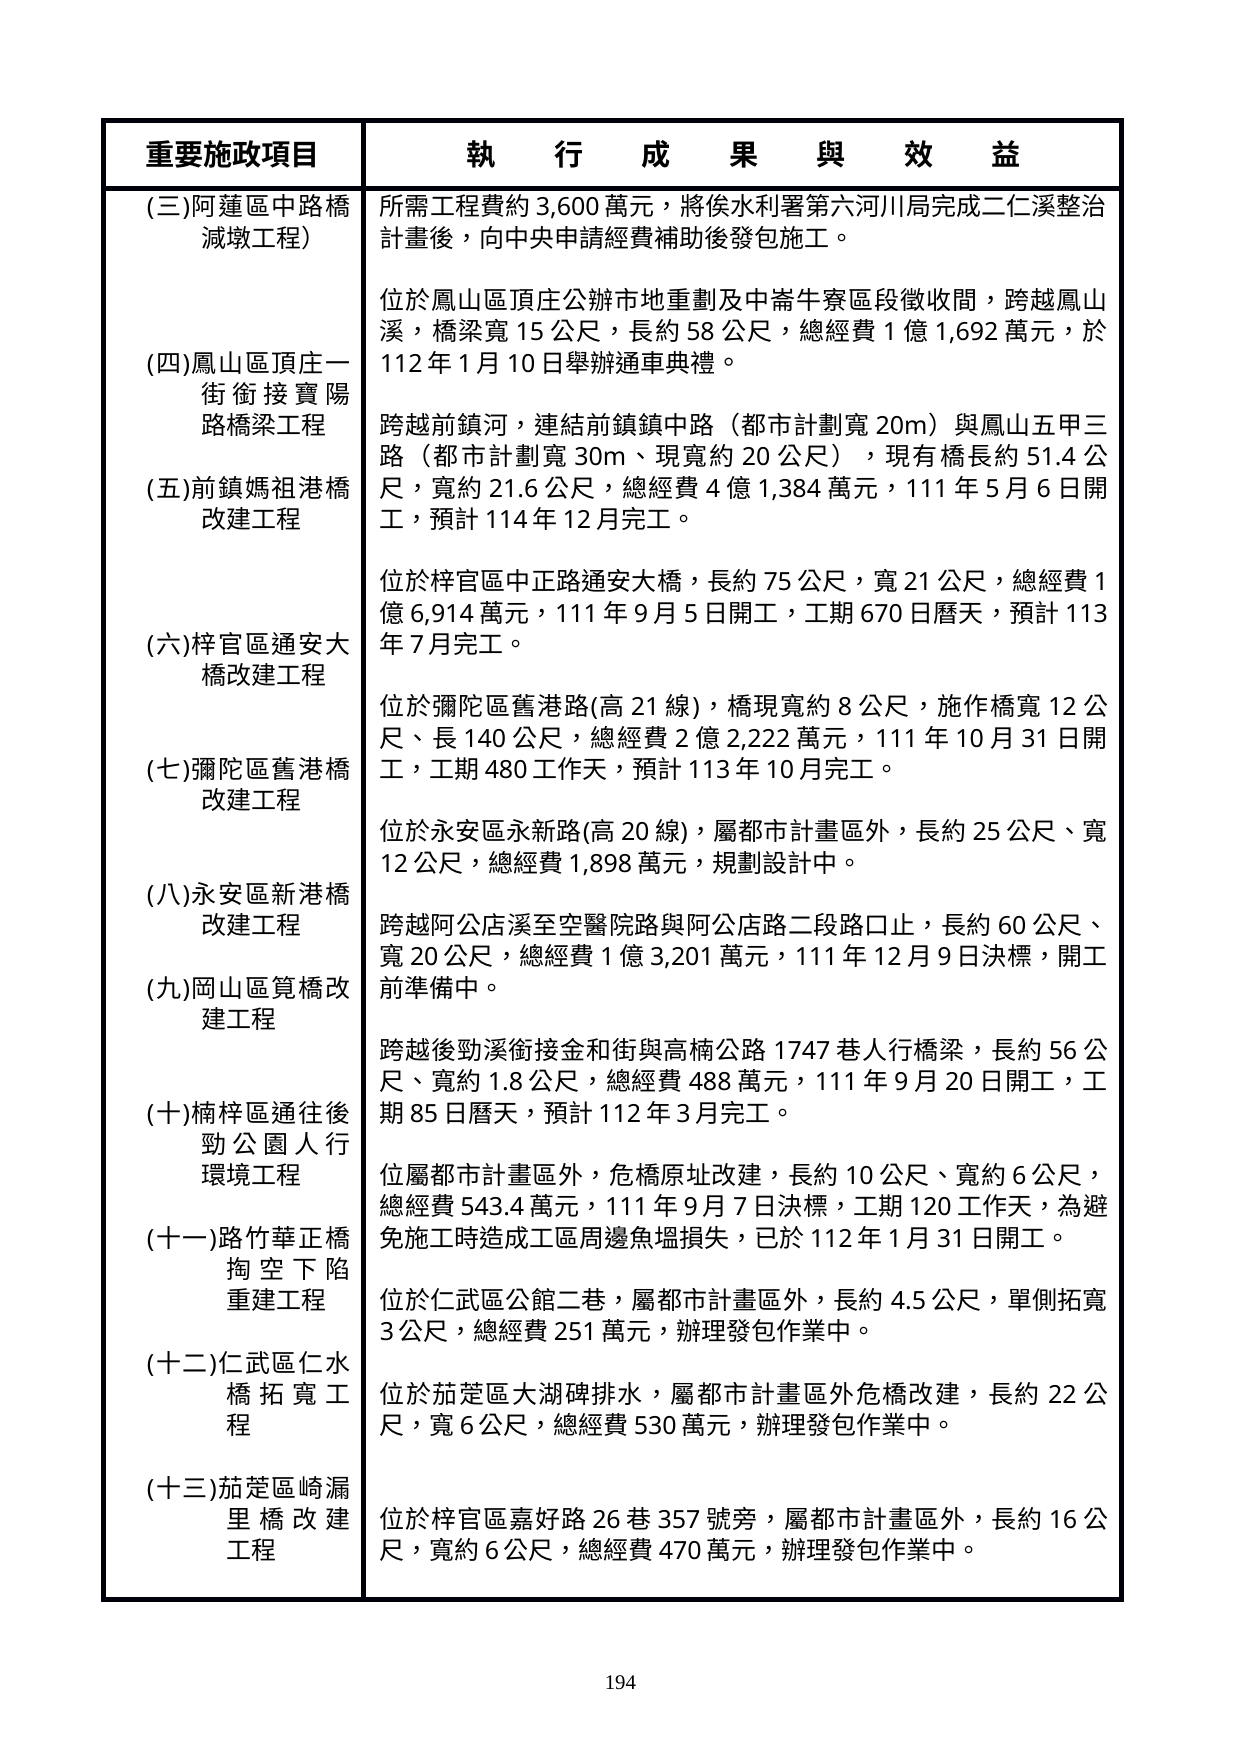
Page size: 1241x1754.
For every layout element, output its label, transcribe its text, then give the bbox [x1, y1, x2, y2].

table_cell 督導及監辦公共工程，提高工程品質，依採購法第12條及13 條規定，落實工程採購監辦作業，並依採購法第70條制定工程三級品保制度，由工程督導小組定期抽查督導工程計32件，以提升工程品質；另辦理本府工程查核14件。 建立防、救災機制，編印「高雄市政府工務局緊急應變手冊」，內容包括緊急應變SOP及緊急聯繫通訊錄與救災能量，作為災害發生期間行動準則，並定期更新、修正。 執行本府一級機關辦理工程、勞務、財物採購報上級機關（本府）核准之幕僚業務，由工務局為窗口，依採購法規定，辦理本府一級機關欲報上級機關核准事項（除監辦外），並以教育訓練及採購案件實地稽核方式，提升各機關、學校採購效率，防止採購弊端。 執行高雄市政府採購稽核小組日常行政及稽核監督業務，111年預定稽核395件，共稽核395件，達成率100%，自88年成立迄今總稽核量達6,141件。 發揮「高雄市政府採購申訴審議委員會」功能，111年共接獲廠商申訴案件11件、調解案件34件，總計收件數45件；申訴案件已結6件、調解案件已結11件，總結案件數17件。 前瞻建設計畫：擔任行政院前瞻基礎建設-城鄉建設-提升道路品質計畫類的市府窗口，協助本府相關單位爭取預算，自110年起至111年12月31日止，已爭取核定20案，補助金額12.95億元。 各項公共工程材料試驗： 111年度辦理4大類50項工程材料試驗1萬6,237件，執行樣品數4萬5,643個試樣，規費收入全年約7,500萬元，試驗費支出約5,295萬元，增加市庫收入約2,205萬元。 111年度委託TAF實驗室共計9家，共辦理9次稽核，以督導實驗室發揮精確及專業服務水準。 111年度辦理「工程材料試（檢）驗對公共工程之影響研習班」2場次，安排工程相關人員參訓，並聘請具有工程及廉政專業知識之專家學者雙向交流，提升專業技能及法律常識。 道路AC加強鑽心計畫:自每月工務局所屬工程處辦理新鋪、養護刨舖道路，面積達 3,000㎡以上案件中隨機抽選，檢視道路鋪築厚度、壓實度是否符合契約規範，111年度共抽驗 33件工程。 本市地方級及國家級濕地: 永安濕地、鳥松濕地、援中港濕地「保育利用計畫」109~110年度完成公告，半屏湖濕地及林園人工濕地「保育利用計畫」於111年3月9日完成公告，大樹人工濕地保育利用計畫(草案)經高雄市重要濕地(地方級)保育利用計畫審議小組於111年12月13日審議。 111年9月內政部營建署核定「108、109年度國際級及國家級重要濕地經營管理」評鑑結果，共獲獎2項如下： a.108年度補助案：優等1案（洲仔濕地）。 b.109年度補助案：優等1案（洲仔濕地）。 公園巡查，工務局檢查小組針對工務局養工處轄管重點公園、1999通報熱點、歷次檢查改善不佳公園進行抽查，111年完成80座公園檢查。 台鐵捷運化-高雄市鐵路地下化計畫 截至111年12月底，「高雄市區鐵路地下化計畫(含左營及鳳山)」，整體計畫實際進度為94.54%。 本府依「高雄市區鐵路地下化建設計畫都市發展專案小組」第9次會議決議，與中央完成鐵路地下化後園道代辦協議，「高雄計畫區」、「左營計畫區」及「鳳山計畫區」園道分別由工務局新建工程處、水利局及工務局養護工程處執行，已完工。 鐵路地下化園道整體建置經費43.09億元，已全數獲中央核定補助(代辦)支應。 有關鐵路地下化園道用地，已協調交通部臺鐵局，以雙方互惠原則，無償提供本府使用，並為利園道開闢期程，交通部臺鐵局原則同意先行交付本府進行施工。 打造高雄特色建築，帶動建築與綠能觀光產業，創造土地與建築品牌化，並促進社會參與、景觀美化、減碳防災及樂齡化設計因應，樹立熱帶氣候地區永續環境與建築的新典範。 高雄厝相關專案: 高雄厝推動綠建築宣導計畫：為進行高雄厝新建築與綠建築之推廣，舉辦高雄厝綠建築大獎，廣邀高雄綠建築建案報名競賽，希望藉由優良建築作品甄選活動，以表揚優良高雄厝綠建築設計作品，並喚起民眾關注生活環境品質的意識，111年共計12件作品優選、3件民眾票選人氣獎。 高雄厝建康建築活化計畫：持續建置基本資料庫與高雄厝地圖，並進行病態建築醫生診斷，辦理高雄厝行銷宣導。 高雄厝宣導計畫：進行既有建築物輔導合法化，並於本府工務局建築管理處一樓成立高雄厝專案輔導窗口，由高雄厝在地設計師駐府服務民眾。 高雄厝民眾參與活動成果： 111年9月29日至10月2日配合2022高雄國際建材大展與111年10月13日至21日國立科學工藝博物館展出本次綠建築大獎得獎作品、專案年度成果，吸引參與人數3,620人次。 高雄市高雄厝設計及鼓勵回饋辦法自103年9月4日公布實施，並於105年1月11日、105年5月26日及107年4月26日修正訂定，截至111年12月底，統計數量如下: 申請案量:以高雄厝設計並領得建造執照數量已達4,248件，共144,394戶，其中2,186件已領得使用執照。 景觀陽台:面積達460,608平方公尺。 通用化設計浴廁:面積達92,201平方公尺。 通用化交誼室及昇降機:面積達12,921平方公尺。 綠能設施:屋前綠能設施56,063平方公尺，屋後綠能設施3,865平方公尺。 高雄厝申請案綠化面積：520,536平方公尺(相當於87座國際標準足球場綠化面積)。 綠建築綠化成果： 累計歷年(自101年起)依法設置屋頂綠化面積已達498,776平方公尺，換算每年減少CO₂排放量為9976公噸。 111年度共舉辦2場高雄厝專業者輔導說明會，總計參與人數約73人，藉由高雄厝設計辦法的執行與操作，讓更多在地優秀設計人才有機會回饋土地與深耕家園，更藉由本次與業界的對話與交流機會，精進高雄厝設計及鼓勵回饋辦法，使之法令更健全，更貼近市民需求。 111年度共舉辦3場專案精進研討工作會議，訂於111年10月25、28、31日於建築管理處辦公室舉辦，透過邀請各專案計畫主持人，及各案領域之專家學者出席，透過議題討論與高雄厝設計及鼓勵回饋辦法解說及申請高雄厝案例成果分享，希冀藉由提升高雄厝設計辦法的實質內容與不斷精進，讓更多世界趨勢與技術新知，有機會反饋於高雄厝整體修法的進程之中，精進高雄厝設計及鼓勵回饋辦法，使之法令更健全，更貼近市民需求。 實際執行方案： 啟動「綠電推動専案小組」並與經濟部能源局共同簽訂合作協議，由林副市長擔任跨局處小組召集人，推展「漁電共生專區優先示範推動」、「公私有房舍推展光電屋頂計畫」、「以節能服務模式加速電低碳行動計畫」、「高雄市轄區內電廠友善降轉」、「學校建築物綠能規劃及智慧用電發展」等五大任務導向，未來計畫目標為6年太陽光電設置容量達1GW，作為建構安全穩定、效率及潔淨能源供需體系之基礎，期未來吸引國內外高科技產業及人才進駐，增加優質就業；並透過追求環境永續，提高再生能源比重，帶動綠能科技發展，減少對化石燃料的依賴，同時降低空氣污染，乘載「產業轉型」政策方向的重責大任。 111年度補助建築物設置太陽光電發電系統實施計畫自3月15日至10月15日截止，補助總預算為1,500萬元，核准99件，核准金額643萬650元 (1,049.665瓩)。 舉辦光電智慧建築標章頒證活動(金獎2案；銀獎17案；銅獎8案)。 舉辦推動太陽光電設施成果展覽1場(約6000人)、推動太陽光電設施說明會2場(約200人)及宣導會2場(約5500人)，總計參與人數約11,700人。 設置績效： 110至111年累積容量目標為450MW，統計110年1月~111年11月備案量602.306MW(能源局網站更新至11月底)，已達成年度目標。 111年1至11月備案件數1,359案較去年同期1,334案，增加25案，備案容量307.270MW較去年同期254.518MW，增加52.752MW(增加20.73%）。 辦理申報之A類公共集會類場所，列管場所94家，已完成申報94家，申報率達100%。辦理申報之B類商業類場所，列管場所1,412家，已完成申報1,361家，申報率達96.39%。辦理申報之C類工業、倉儲類場所，列管場所488家，已完成申報478家，申報率達97.95%。辦理申報之D類休閒文教類場所，列管場所2,378家，已完成申報2,163家，申報率達90.96%。辦理申報之F類衛生福利更生類場所，列管場所560家，已完成申報535家，申報率達95.54%。辦理申報之H類住宿類場所，列管場所2,641家，已完成申報2,073家，申報率達78.49%。 辦理111年度建築物公共安全檢查及簽證申報場所之抽複查工作，已執行抽複查750家。 111年1月3日起至111年1月24日止辦理111年度「加強大型百貨公司、商場、量販店及視聽歌唱等場所公共安全查核」，共計60家場所。 111年青春專案期間，稽查本市娛樂場所等，共計稽查164處場所，動員稽查人數211人次。 為提高地震發生後動員能力，111年9月30日於本府消防局8樓國際會議廳舉辦111年度高雄市災害後危險建築物緊急評估作業動員演練及組訓，動員責任區技師及建築師共55人，期能於地震時減少市民生命財產的損失。 為於地震發生後第一時間提供各項防救災能量及重要設施資訊，開發「地震災害決策輔助系統」，提供市府救災指揮官作為決策參考，進而提升市府整體救災效能。 針對本市各大型商圈、重要道路、車站及各大捷運站，做不定期巡檢，如有立即危險性之廣告招牌，立即通知限期改善或自行拆除。 工務局「110年度招牌廣告及樹立廣告安全巡查、處理與督導計畫」列管危險廣告物共1182件，均已全數拆除或補強完成。 公寓大廈認證標章申請案，111年已召開2次審查會議，認證通過大樓共計47棟。 輔導公寓大廈成立管理委員會，截至111年12月底本市6樓以上成立管理委員會依法報備家數計有4,043件，報備率已達75.8%。 委託公寓大廈法律專業律師，設置免付費電話，自111年1月起，提供大樓管理委員會及住戶法律諮詢服務，另於建管處亦設置律師現場諮詢服務櫃檯提供大樓諮詢。 本市於101年4月3日成立公寓大廈爭議事件調處委員會，111年共召開5次調處會，協調爭議共24案。 111年度優良公寓大廈評選活動已於9月21日評選完畢，共有16家大樓及11家管理公司獲獎。 配合內政部建築研究所智慧綠建築專案，爭取內政部建築研究所將「智慧綠建築智慧住宅南部展示場」設置於本府四維行政中心1樓穿堂，迄今累計參觀人數達173,630人。 新建公共建築物於申請使用執照前，辦理行動不便設施會勘，以確保該設施之符合需求，100年至111年11月止合計勘檢2,988件，111年1至11月共計勘檢180件。 既有建築物依照工務局108年10月18日高市工務建字第 10838848401號函修正本市公共建築物無障礙設施分類分期分區執行計畫，計已對公共建築物（含超商場所、加油站）等實施清查，109~111年清查新增250家，共計列管5,367家，並訂定改善期程限期要求改善，截至111年12月共計4,821家已改善完成，尚餘546家改善中，整體改善比例為89.83%。 替代方案提請「高雄市政府公共建築物行動不便者使用設施改善諮詢審查小組」審議，111年共辦理7次，共審查44件（含報告案)。 102年7月11日公告施行「高雄市建築物設置無障礙設施設備勘檢及改善審查收費標準」，111年共計收入勘檢費478萬元（含新建公共建築物勘檢及既有公共建築物替代審查)。 加強建築管理回溯檔案建置，將檔案室紙質之歷史案件，累計有182,267份建築執照圖進行數化轉檔，以方便查詢及調閱，已納入111年度專案勞務委外採購辦理(約1000萬)。 申請建造許可時檢附建築圖電子檔，建置圖檔資料庫並整合建入「建築管理資訊系統」及「建築書圖影像管理資訊系統」，提供民眾查詢及調閱建築圖檔資料。 透過建築管理處網站建構申請案件之資訊透明化服務，供民眾隨時查詢申請建築執照進度，減少弊端。 執行違建查報成果：111年查報一般違建(含廣告物)共計3,651件。 專案部分： 取締影響市容廢置廣告空(框)架及破損不堪廣告招牌，共計查報1,523件。 取締抵觸屋後污水接管工程(配合市府水利局)違建，共計查報878件。 取締本市「影響救災困難地區」消防專案，共計查報21件。 取締影響公共安全2層樓以上及防火巷違建，共計查報67件。 辦理本市太陽光電設備設置場址違建諮詢審核，共計70件。 執行違建成果：一般違建拆除計5,329件、拆除結案3,867件。 各項專案拆除情形： 拆除影響市容竹鷹架廣告計25件。 拆除影響市容廢棄廣告招牌計1,516件。 拆除影響消防救災六米巷道違建，共計23件。 拆除騎樓違建以保障市民之權利、創造優質安全空間，共計91件。 拆除楠梓區久昌街16號、藍田路與大學十一街路口、右昌街556號、宏毅三路6巷9號、秀群路539巷6號、燕巢區中民路278巷19號、角宿村海成二街3號、苓雅區文山路112號、文山路112號、大寮區青雲街18巷26弄24號、茄萣區成功段638地號-1等鴿舍違建，共計11處。 配合水利局拆除岡山區後紅路37巷34號、大寮區民族路369號屋後接管占用防火巷違建。 拆除湖內區武功段:490、495地號等2處違建毀損塌陷棚架、鼓山區興隆路52號旁空地(鼓中段一小段534地號)違建、鹽埕區建國四路340巷33號旁空地(鹽壽段207-3地號)違建等影響公共安全違建。 配合農業局拆除大寮區山子頂段3847-3地號農地違建。 配合警察局三民第一分局拆除三民區九如二路667號停車格位遭佔用私設斜坡板障礙物及遼寧一街9號騎樓違規設置「固定式機車升降台」、「圍牆」影響通行。 配合經濟發展局拆除三民區港東里河北一路258巷通道影響 環境棚架 (八德民有市場外圍通道)。 配合前金區公所拆除前金區成功一路410號巷內廢棄空屋，共計3處。 配合湖內區公所執行拆除湖內區中山路一段385巷巷口鐵架牌樓影響交通。 配合財政局拆除前鎮區鎮昌段10-30地號土地地上建物(興平路117巷62弄8號)危險空屋。 配合左營分局拆除左營區大中二路585號、華夏路493之2號門前、崇德路416號、富國路292號前、文自路393~395號騎樓等妨礙通行木板、鐵製堆置及鐵製欄杆等固定障礙物。 配合小港分局拆除小港區漢民路188巷32號（義芳街鳯儀宮前）道路設置鐵桿影響行車安全。 配合楠梓分局拆除楠梓區德民路1003之3號騎樓裝設固定廣告看板影響通行。 配合經濟發展局拆除鹽埕區大勇市場中央木構架上方違建物(鹽埕區大東段278、279等2筆地號土地)。 拆除1999通報左營區明潭路-哈囉市場廣告招牌影響公共全等共計12處。 彙整各管線機構年度計畫施工路段，以利辦理聯合施工，減少道路挖掘。 111年已核發8,557件道路挖掘許可，各管線機構可於「高雄市公共管線管理平台」中查詢申挖案件辦理情形、核准申挖案件查詢，藉由電腦系統方便申請人查詢，並提供市民共同監督。 已完成本市38個行政區公共管線調查及重新調查部分前鎮區，並持續辦理高雄市公共設施管線更新機制。 加強督導管線挖埋工程品質，111年申請挖埋11,427件，核發8,557件，有效管控挖掘施工，並督導管線單位確實依規定進行道路挖埋及AC封層，其中道路挖掘違反規定件數105件，罰款共302萬元。 加強巡查管線挖埋工程，由委外巡查廠商及自有人員督導加強巡視並藉通報管道(市長信箱、通報專線電話等)共同監督管線單位施工情形，以符合現場許可內容。 建立維護更新地下管線資訊系統，提供各管線單位設計前、施工前之地下管線資訊，更新地下管線資料，減少公安事件發生。 落實管線挖埋暨道路工程品質，執行管線抽驗，對各管線單位已完成之管線工程辦理瀝青鋪面厚度、回填配料、夯實度及平坦度等各項工程品質抽驗，以確保道路品質，111年度總計配合抽驗503件工程。 成立「施工中及竣工巡查小組」，111年1-12月巡查施工中挖掘案2,880件及111年3-11月巡查竣工申挖4,451件，並針對挖掘位置、標線復原、道路刨鋪孔蓋平整度等進行抽查，有效提升道路工程品質。 完成民族路共同管道保全、巡查、維修保養、基本設備汰換更新、24小時輪值監控等作業，及共同管道之清潔維護。 至111年底佈纜總長度已達3,697公里，租金收入約6,000萬元，各家纜線業者正積極申請進駐中。 111年完成孔蓋下地總數6,922座，孔蓋齊平總數5,899座。 辦理大高雄公共管線圖資更新及整合，避免發生管線工安事件並依 內政部公共管線標準制度規範，建立管線圖資更新機制。 原高雄縣及高雄市區域之公共管線圖資轉換與整合。 公共管線圖更新模式規劃。 重劃區管線清查建檔。 公共管線竣工圖更新。 教育訓練及輔導上線。 清水岩寺旁道路銜接15公尺及20公尺寬都市計畫道路(清水岩路)，長約180公尺，總經費1億500萬元。已於111年12月2日完工。 自仁武義大二路3k+700往北至186甲線道路，為永久性擋土牆改善，改善路段3k+700~3k+980長約280公尺，道路寬約25公尺，總經費1億1,848萬元。已於111年4月29日完工。 工程位於梓官區自進學路往北開闢至信安街止，屬8公尺寬都市計畫道路，長度約265公尺，現況道路未開闢，總經費1億2,180萬元。111年5月30日開工，111年12月開放通行。 自五甲一路至南北向中崙路長約380公尺，利用現有水利溝寬度約2~2.5公尺加蓋作道路使用，改善後可拓寬至8~9公尺寬，總經費1,479萬元，111年10月7日開工，預計112年4月完工。 自八德路往北至文仁街止，為計畫道路8公尺寬道路，長約100公尺，總經費643.7萬元，已於111年1月11日完工。 鎮潭路為已開闢都市計畫12~24公尺寬都市計畫道路，由工務局養護工程處接管維護，因地方民意反映由小港往大寮方向轉彎路段正位於下坡處，影響民眾通行安全，建議應辦理道路改善，總經費710萬元，已於111年4月11日完工。 道路：由博愛路打通至新德路，長約210公尺、寬20公尺道路。橋梁：龍德新路向東跨愛河至河堤南路橋梁，採鋼橋形式，橋梁寬度26公尺，長度約190公尺(橋梁70公尺、引道120公尺)，總經費31,000萬元，111年10年7日開工，預計113年4月完工。 西起林園後厝路20巷東至後厝路200巷路口，長約145公尺，計畫寬度25公尺（含兩側各5公尺寬園道用地綠化步道），西側連接苦苓腳市地重劃範圍，總經費6,209萬元，已於111年3月25日完工。 自椰樹6巷往東約63公尺銜接既有椰樹東巷38弄，長度約63公尺，都市計畫10公尺寬道路，總經費2,009萬元，已於111年3月14日完工。 自左營大路至元帝路止，6公尺寬都市計畫道路，長約184公尺，總經費6,538萬元，已於112年1月4日開工，預計112年6月底完工。 本案位屬非都市計畫區，位於橋頭區里林東路與鐵路南巷路口，總經費114萬元，已於111年7月11日完工。 經濟部委託本府辦理，大林蒲遷村作業期程依地政局辦理安置地配地街廓新闢道路共計23條，其中15公尺寬道路1條、10公尺寬道路19條、8公尺寬道路3條(仍視政策調整),總經費36,000萬元，配合經濟部新材料循環產業園區報編期程辦理規劃設計。 改善台17線路口至丹山一路路口，長約350公尺，透過縮減分隔綠帶方式拓寬現有道路，總經費4,000萬元，配合大林浦遷村及國道7號期程辦理規劃設計。 西起台機路、大業北路、中鋼路、沿海二路、沿海三路至沿海四路止長約8,376公尺道路，配合拓寬並重新規劃配置路型。總經費14億343萬元。 111年11月23日第四標決標，工期395日曆天，預定112年3月開工；第一~三標辦理發包作業中。 位於高雄軟體園區北側，東臨成功路，道路工程:東西向道路長約290公尺、寬20公尺，南北向道路長約190公尺、寬20公尺，總經費9,450萬元，已於111年4月18日開工，工期320日曆天，預計112年3月完工。 自岡山區筧橋路與河堤路二段路口，跨越阿公店溪至空醫院路與阿公店路二段路口止，屬20公尺寬都市計畫道路，長度約60公尺，現況橋寬8公尺，為人行及機車通行之橋梁，總經費1億3,201萬元，工程於111年12月9日決標，工期340工作天，預計112年2月開工。 位於本市旗山區大德里旗山火車站南側，寬12公尺廣場用地(廣三)，北自中山南街1巷，往南至旗新街124巷，長約65公尺，總經費429萬元,總經費約429萬元，工程111年5月20日開工，工期60工作天，已於111年11月21日完工。 都市計畫農業區，現況寬6公尺，長約80公尺之彎曲道路通行。道路截彎取直開闢後，將有助於提昇用路人安全，總經費416萬元，111年11月29日決標，工期80日曆天，已於112年2月3日開工。 位於彌陀區民生街235號至靖和街，為8公尺寬都市計畫道路，長約40公尺，總經費254萬元，111年11月29日決標，工期85日曆天，已於112年2月3日開工。 位屬都市計畫區外，110年7月及8月豪雨沖刷，造成橋台坍滑傾斜，列為危橋，現況已無法供通行(原橋梁寬度約5公尺、長度約10公尺)，改建拓寬至6公尺，總經費約543萬元，111年9月7日決標，工期120工作天，預計112年2月開工。 位於橋頭區營邊路，位屬非都市計畫區，現寬約4.5公尺，總經費2,829萬元，工程已於111年9月20日開工，工期120工作天，預計112年4月完工。 位於大寮區新一街與新七街口，經地方反映現況行車線型不佳，建議優先利用國有地單側拓寬橋樑。總經費154.8萬元，於111年10月7日開工，工期88日曆天，已於112年1月13日完工。 為都市計畫人行步道用地，都市計畫寬4公尺，全長約100公尺，現況道路長約80公尺近全寬供通行，未打通路段長約20公尺，總經費約111萬元，111年11月30日決標，工期25工作天，已於112年1月6日開工。 考量本案開闢所需經費籌措不易，基於地方反映排水改善及道路通行需求，短期將於既有溝渠改善及加蓋並銜接重劃區內排水溝。另既有溝渠範圍約42公尺長、0.8公尺寬，總經費158.5萬元，已於111年10月5日完工。 過勇路中央約5公尺寬灌溉明渠長約460公尺加蓋後，鋪設AC以增加車道空間，改善尖峰時間疏解車流，總經費2,977萬元，工程已於111年8月29日開工，工期210日曆天，預計112年3月完工。 自仁武義大二路3k+700往北至186甲線道路,本案為擋土牆永久性改善,改善路段3k+700~3k+980長約280公尺，道路寬約25公尺，總經費7,379萬元，規劃設計中。 高125線0K+000內東橋南側，改善轉彎長度約133公尺、拓寬至7公尺，總經費270萬元，辦理發包作業中。 左營區翠華路(明潭路至左營大路)長約1,050公尺，延現況30公尺寬計畫道路往西側拓寬10公尺；左營大路至世運大道屬寬40公尺，長約320公尺都市計畫道路，總經費2億5,370萬元，規劃設計中。 文化局委託代辦南門圓環道路改善工程，工程範圍包含整體圓環(扣除南門口公園再造部分)及左營大路自南門圓環至必勝路路段長約290公尺道路改善，左營大路道路寬調整約為30公尺，總經費7,263.2萬元，規劃設計中。 增設岡山第二交流道及連接平面道路之聯絡道，總經費36億8,000萬元，高工局辦理規劃施工，土地費及工程費本市負擔12億元（交流道及連絡道用地取得費9億500萬元及連絡道工程費2億9,500萬元），用地取得中。 長約900公尺，寬40公尺，總經費4億7,500萬元，辦理發包作業中。 橋長124公尺、橋寬6.5公尺，總經費1億3,050萬元。工程已於111年5月12日完工。 由中山四路東側跨越前鎮運河，銜接第75期市地重劃區凱福街，長約54公尺，規劃2車道(6公尺寬)及1實體人行道(2公尺寬)，即雙向所需人車通行使用之寬度為16公尺寬，總經費1億6,384萬元，已於111年8月25日完工。 位於本市阿蓮區與台南市歸仁區交界，現況橋梁寬約4.6公尺，長約156公尺，目前採橋墩減少並增加通水斷面方向進行規劃設計，所需工程費約3,600萬元，將俟水利署第六河川局完成二仁溪整治計畫後，向中央申請經費補助後發包施工。 位於鳳山區頂庄公辦市地重劃及中崙牛寮區段徵收間，跨越鳳山溪，橋梁寬15公尺，長約58公尺，總經費1億1,692萬元，於112年1月10日舉辦通車典禮。 跨越前鎮河，連結前鎮鎮中路（都市計劃寬20m）與鳳山五甲三路（都市計劃寬30m、現寬約20公尺），現有橋長約51.4公尺，寬約21.6公尺，總經費4億1,384萬元，111年5月6日開工，預計114年12月完工。 位於梓官區中正路通安大橋，長約75公尺，寬21公尺，總經費1億6,914萬元，111年9月5日開工，工期670日曆天，預計113年7月完工。 位於彌陀區舊港路(高21線)，橋現寬約8公尺，施作橋寬12公尺、長140公尺，總經費2億2,222萬元，111年10月31日開工，工期480工作天，預計113年10月完工。 位於永安區永新路(高20線)，屬都市計畫區外，長約25公尺、寬12公尺，總經費1,898萬元，規劃設計中。 跨越阿公店溪至空醫院路與阿公店路二段路口止，長約60公尺、寬20公尺，總經費1億3,201萬元，111年12月9日決標，開工前準備中。 跨越後勁溪銜接金和街與高楠公路1747巷人行橋梁，長約56公尺、寬約1.8公尺，總經費488萬元，111年9月20日開工，工期85日曆天，預計112年3月完工。 位屬都市計畫區外，危橋原址改建，長約10公尺、寬約6公尺，總經費543.4萬元，111年9月7日決標，工期120工作天，為避免施工時造成工區周邊魚塭損失，已於112年1月31日開工。 位於仁武區公館二巷，屬都市計畫區外，長約4.5公尺，單側拓寬3公尺，總經費251萬元，辦理發包作業中。 位於茄萣區大湖碑排水，屬都市計畫區外危橋改建，長約22公尺，寬6公尺，總經費530萬元，辦理發包作業中。 位於梓官區嘉好路26巷357號旁，屬都市計畫區外，長約16公尺，寬約6公尺，總經費470萬元，辦理發包作業中。 自市道181線3K+040至3K+265路段，包含月光一橋，長約225公尺，拓寬10公尺，總經費480萬元，辦理發包作業中。 位於本市林園區林內大排上，連接鳳林路三段920巷，屬危橋改建，長約25公尺，寬6公尺，總經費1,155萬元，辦理發包作業中。 位於茄萣大排(進學路與忠孝街)上，屬都市計畫水溝用地，新建人行橋，總經費639.1萬元，區公所辦理發包及施工，已於111年12月22日決標。 原橋長624公尺寬20公尺，因引道過長箝制地方發展，拆除重建一座長70公尺、寬30公尺，總經費5億5,230萬元，辦理勞務發包作業中。 自台17線進入高雄市北界後，沿援中港軍區跨越後勁溪、左營眷區道路向南銜接中正路至左營南門圓環，紓解原台17線翠華路交通壅塞問題。道路長約7公里，寬40~50公尺，跨越長約130公尺之後勁溪橋。以德民路為界分南北二段，北段工程所需總經費約12億7,555萬元，於105年9月獲內政部營建署生活圈計畫補助經費並由市府代辦工程執行。第ㄧ標已於110年5月25日完工；第二標已於111年9月16日完工。 岡山區岡山北路至育才路止，屬10公尺寬都市計畫道路，長度約510公尺，總經費3,161.1萬元，已於111年8月10日完工。 於大坪頂以東都市計畫，自大漢路往東約485公尺銜接12公尺寬民智街，總經費12,462萬元，已於111年12月15日完工。 自光明路三段往東北長約381公尺，總經費4,793萬元，已於111年5月4日完工。 仁心路道路拓寬工程(第一期)由鳳仁路起至成功路(7-11)止，現寬約6~13公尺，長約973公尺，都內部分約933公尺為15公尺寬計畫道路，都外部分約40公尺，總經費2億5,186萬元，辦理發包作業中。 自鳳林一路往南至鳳林一路300巷26之20號15公尺寬計畫道路，長約254公尺，及鳳林一路300巷26之20號往西打通至鳳林一路10公尺寬計畫道路，長約142公尺，總經費1億9,334萬元，規劃設計中。 自潮平路往南至中華南路373巷止，都市計畫道路寬10公尺，長約40公尺，總經費1,056萬元，規劃設計中。 都市計畫道路，長約123公尺，寬10公尺，總經費6,383萬元，規劃設計中。 自林家路往東至王公路止，長約748公尺，都市計畫寬12公尺，總經費1億8,513萬元，規劃設計中。 自環湖路往東至濱湖路止長約75公尺，寬15公尺，總經費5,109萬元，規劃設計中。 自惠心街自惠心街至高楠公路1760巷止，長約36公尺，寬12公尺，總經費1,959萬元，辦理發包作業中。 中央河道約10公尺施作排水箱涵加蓋，兩側各4公尺開闢為道路，長約216公尺，總經費1億3,540萬元，規劃設計中。 自五權路往北銜接85期重劃區，長約90公尺，20公尺漸變寬道路，總經費7,891萬元，規劃設計中。 中油公司三輕更新計畫地方回饋項目之一，自工業區隔離綠帶往東至北汕路上，長約880公尺，都市計畫寬15-20公尺，現寬約11公尺。配合水利局箱涵設置，先行施作自工業區隔離綠帶往東約485公尺長，以改善本路段淹水相關問題。總經費4,150萬元，工程已於111年12月12日開工，工期320工作天，預計112年3月完工。 延續北段工程，北起德民路，南至中海路，長約1,800公尺，屬50公尺寬都市計畫道路；及中海路配合拓寬銜接至軍校路，中海路屬45公尺、長約590公尺，總經費8億9,385萬元，規劃設計中。 新開路高133線，里程3K+800~4K+250規劃橋梁，跨度配置為60m+90m+60m，橋寬為8.5m，淨寬為7.5m，橋總長210m，主跨長90m，採懸臂工法施工，為單孔箱型梁，總經費7億3,320萬元，辦理發包作業中。 過勇路往西至鳳頂路止，長約380公尺，寬12公尺，總經費2,470.9萬元，規劃設計中。 友情路為都市計畫30公尺寬道路，長約788公尺，總經費約3億3,200萬元，已於110年12月2日完工；大遼路為都市計畫50公尺寬道路，長約927公尺，配合友情路先行開闢30公尺，總經費3億309.6萬元，已於111年9月30日開工，工期540日曆天，預計113年5月完工。 為都市計畫60公尺寬道路，長約2,870公尺，總經費10億8,500萬元，東段工程110年12月10日開工，工期538日曆天，預計112年5月完工；西段工程已於111年4月29日開工，工期596日曆天，預計112年12月完工。 依科技部「橋頭科學園區聯外交通整體計畫」辦理「台39線延伸優先路段(市道186線至台22)」由交通部公路總局委託本府(工務局)代辦，總經費30億6,100萬元，辦理規劃設計中。 配合科技部「橋頭科學園區聯外交通整體計畫」，新工處辦理「配合橋科增設高速公路聯絡道」都市計畫變更及用地取得作業，總經費14億900萬元(用地費)，都市計畫辦理變更中。 基地位於大樹區，新建營區RC構造及鋼骨構造新建建築物數十棟、既有廠庫房與官舍整新、既有建物及房屋拆除、其他附屬設施工程等，總經費122億8,600萬元。軍方105年4月28日完成洽辦程序，依計畫8年完成遷廠。林園營區於108年7月29日開工，已於111年7月25日完工；大樹北營區於108年12月16日開工，預定112年12月完工；光復營區於109年10月19日開工，預定113年11月完工。 代辦職務宿舍耐震結構補強及裝修共212戶，15棟，總經費3.18億，本案於112年1月6日工程決標，預計3月開工。 興建ㄧ棟地下2層、地上7層辦公廳舍大樓，位於鼓山一路與五福四路口(原鼓山分局)，總經費4億8,346萬8,000元，已於111年7月15日完工。 興建ㄧ棟地下2層、地上8層辦公廳舍大樓，位於文龍東路與文山路口(鳳山熱帶園藝所西側)，總經費4億856萬5,000元，108年10月18日開工，預定112年3月完工。 民生醫院結構區分為北中南3棟，北棟(地下1層、地上4層)之建築物，樓地板面積4,193.17平方公尺;中棟(地下1層、地上10層)之建築物，樓地板面積13,454.03平方公尺，南棟(地下1層、地上6層)之建築物，樓地板面積11,549.01平方公尺。本案辦理三棟建築物結構補強，總經費1億985萬3,000元，由民生醫院設計，工務局新建工程處代辦工程招標及施工，已於111年1月11日完工。 整修主棟建物地下室、地上3層西半部及4、5層之室內空間(含地下室防水改善、各層隔間調整、地坪、牆面、天花裝修與相關機水電設備新設)與其他配合本期工程整修事宜，總經費1,565萬，已於111年7月19日完工。 興建地上3層之建築物(醫院新大廳)，既有醫院建築物地上1~2層之診間調整,總經費2億3,408萬元，111年9月23日開工，預定114年2月完工。 新建地上3層之建物，地上平面停車位，提供非營利幼兒園、社區大學、身心障礙日間照顧據點、公共托嬰中心、社區照顧關懷據點(含C級巷弄長照站)、小規模多功能集會中心等空間設施，總經費1億9,500萬元，已於112年2月完工。 本案利用興仁國中閒置空間設置日間照顧中心，新設興仁路出入口及無障礙電梯1座，總經費638萬元，已於111年2月21日完工。 辦理中油煉油廠土壤與地下水污染作業，總經費約268.63億元，全案完工後，以楠梓的原高雄煉油廠為半導體材料研發核心，北接路竹、橋頭至南科為半導體製造，南接大社、仁武、大寮、林園、小港為半導體材料及石化聚落，並結合台積電、日月光、華邦電等半導體廠，整體串聯成南部半導體材料S型廊帶。甲案110年9月1日開工，111年11月1日完工，乙案110年9月1日開工，111年8月5日完工，丙案110年9月2日開工，111年10月31日完工。 辦理中油煉油廠土壤與地下水污染作業，總經費約268.63億元，全案完工後，以楠梓的原高雄煉油廠為半導體材料研發核心，北接路竹、橋頭至南科為半導體製造，南接大社、仁武、大寮、林園、小港為半導體材料及石化聚落，並結合台積電、日月光、華邦電等半導體廠，整體串聯成南部半導體材料S型廊帶。A、B、C案於110年12月17日開工，工期458日曆天，預計112年3月完工。 新址工程併入原址(原岡山區公所)公辦都更方式辦理，預計興建地下1層地上6層岡山綜合行政中心，總樓地板面積約28,182平方公尺，經費PCM+基本設計服務1,998萬5,846元。已於110年12月30日基本設計及施工階段權利義務文件提送本府都發局納入公辦都更實施者招標文件。 基地位於本市第87期重劃區，南基地：地下2層地上12層鋼筋混凝土構造，北基地：地下2層地上12層鋼筋混凝土構造之社會住宅625戶，統包工程經費33億0,721萬元。111年7月7日工程決標，自111年7月8日起算工期(工期1440日曆天)，進行地質改良建造執照已於112年2月1日取得，預定115年6月16日完工。 興建地上三樓，總樓板面積1,800平方公尺之現代化辦公廳舍，總經費8,000萬元，111年8月1日完成公開閱覽，俟籌措相關經費後辦理工程發包作業。 基地位於和發產業園區，預計新設一地下1層、地上2層消防分隊，總樓地板面積2,320平方公尺，總經費1億0,471.1萬元，預計113年7月8日完工。 高雄鐵路地下化遺留舊牆板保留及再利用工程，總經費約2,608萬元，112年1月19日決標，工期150工作天，預計112年3月開工。 拆除部份看台改建為開放景觀休憩空間、辦公空間及商業服務空間，保留北門至西門段建築物整修，並另規劃停車場、兒童遊戲場及極限運動場等，總經費約3億700萬元，拆除標已於112年2月4日完工；主體工程標已於112年2月1日決標，刻正準備開工前置作業。 新建全民運動館、為地上2層之鋼筋混凝土構造，總樓地板面積約8,851平方公尺，總經費4億100萬元，111年8月10日開工，預計113年8月完工。 基地位於小港森林公園，新建地上2層鋼筋混凝土+鋼構屋頂，規劃室內游泳池，室內運動空間以及附屬販賣部店舖，設置76個汽車停車位及89個機車停車位，總樓地板面積約8,948平方公尺。已於111年10月27日開工，開工後遇當地民意代表率眾阻擋並辦理停工，目前本府已確定依新需求重新設計，並於112年2月9日起辦理施工廠商暫停履約，待本府運發局核定新設計內容後，辦理後續作業。 整修軍方建築物地上1樓計2棟，規劃有浴室及厠所，並有室內隔間作為官兵宿舍，總經費約1,144萬6,400元，已於111年11月29日完工。 拆除原第七棟校舍、飲水間、木工房、宿舍、廁所及資源回收廠，規劃地上四層樓之完整建築，包含普通教室、廁所、樓梯、1座電梯，總經費1億4,576萬元，已於111年3月31日完工。 興建地下2層停車場及地上1層建築物，規劃地下兩層停車空間共設置小客車停車位128 席(不含法定停車位)。地面層設置法定停車位、機車10 席及自行車20席，總經費2億2,002萬元，已於111年8月29日完工。 興建地下1層地上3層國小校舍及公托教室1棟、地上3層非營利幼兒園1棟及綜合合成橡膠球場2座，總經費約1億5,152.1萬元。已於111年3月21日開工，預定112年12月完工。 拆除既有健康樓、和諧樓、廚房、幼兒園、傳達室等建物。新建東南棟(地上4層)教學大樓1棟，西北棟(地上5層地下1層)之教學行政大樓（含活動中心、廚房)1棟、傳達室1棟、合成球場1座，總經費5億1,100萬元。第一期東南棟已於111年11月17日開工，預定113年7月完工。 新建地上3層鋼筋混凝土(RC)構造，總樓地板面積5,784平方公尺之校舍及周邊景觀，並拆除舊有校舍工藝大樓及忠孝樓、仁愛樓，總經費約1億6,073萬元，已於111年11月7日開工，預定113年9月完工。 教學大樓興建，總樓地板面積6,088平方公尺，總經費20,320萬元， 工程發包作業中。 預計興建地上4層圖資大樓，總樓板面積約計1,219坪，總工程費約計1億7,700萬元，工程發包前置作業中。 預計興建地上2~3層幼兒園園舍，總經費為1億2,574萬2,600元，細部設計作業中。 本府工務局養護工程處目前維管之公園、綠地、兒童遊戲場及廣場計有834座，面積達約1,048.17公頃，本年度公園綠地開闢及改造（善）如下： 執行主要公園綠地之新闢包括前鎮區第70期重劃區內公園、綠地及兒童遊戲場用地開闢工程、鹽埕區府北公園開闢工程、鳳山區第77期市地重劃區公12開闢工程、前鎮區第65期及第88期市地重劃區內公九公園用地開闢工程及大寮區第81期重劃區公園綠地開闢工程等。 1.前鎮區第70期重劃區內公園、綠地及兒童遊戲場用地開闢工程 第70期市地重劃區位於前鎮區一心一路及籬仔內路旁，其中有公園、綠地及兒童遊戲場用地合計約1.6公頃，闢建為「籬仔內公園」及「竹南公園」，公園設計呼應基地既有歷史，結合石化產業元素，將燃燒塔、齒輪等意象融入設施，並配置大面積草木，營造城市街角休憩綠蔭。工程經費約4,800萬元，已於111年7月完工。 2.鹽埕區府北公園開闢工程 城中城大樓拆除後原址闢建為府北公園，以「綠活、璀璨、翻轉、新生活」四大方向作規劃，公園佔地約0.28公頃，通透明亮、視野寬闊的大草坪帶來府北路新風貌，搭配基地景觀設置裝置藝術，經過精心規劃夜間照明及水景，為鹽埕區創造優質綠環境。工程經費約3,240萬元，已於111年11月完工。 3.鳳山區第77期市地重劃區公12開闢工程 第77期市地重劃區公12位於鳳山區市道188（南華一路）及紅毛港路口，台88線快速公路下方，面積約1.95公頃，以「機器人」為主題構想，結合機器島冒險樂園彩繪圖樣，創造6大主題空間，打造高挑戰性、多功能及多元化設施的公園。工程經費約4,500萬元，已於111年12月完工。 4.前鎮區第65期及第88期市地重劃區內公九公園用地開闢工程 基地位於前鎮區凱旋四路及時代南一路，緊鄰雙軌道捷運、輕軌站旁，面積約3.5公頃，闢建為「時代公園」，是亞洲新灣區的大型地景亮點，規劃有9大主題區、16項特色設施，亦設置多個高雄熊公仔及彩帶高綠籬迷宮，強化城市行銷。工程經費約9,700萬元，已於111年12月完工。 5.大寮區第81期重劃區公園綠地開闢工程 配合第81期市地重劃工程分期辦理公園開闢。81期重劃區沿鳳林四路北至鳳山區，南接大寮商業中心，東攬捷運大寮站，西擁鳳凰山，公11、公12及綠地開闢工程將延續山林綠意結合軍事意象，打造冒險體能遊戲場域，同時以複層綠化概念營造減量空間，面積合計約3.64公頃，工程經費約9,616萬元，已於111年7月開工；公10及公13開闢工程則配合區域排水計畫，規劃滯洪防洪功能，透過挖填整地塑造活動空間，面積合計約2.95公頃，工程經費約9,440萬元，已於111年12月開工。 1.本年度完成其他公園綠地之開闢及改造（善）包括鳳山區五甲國宅社區國光里公6公園景觀改善工程、前鎮區興仁公園（北側臨水岸步道）環境改善工程、大寮運動園區景觀改善工程、湖內區大湖里公3公園新闢工程、鳳山區自強公園改善工程、高雄市公園兒童戲場更新統包工程（橋頭區一品公園、梓官區信蚵公園、路竹區路竹公園、彌陀區彌陀公園）、岡山區和平公園改善工程、小港區小港一號公園改造工程、小港區坪頂里坪鳳公園遊戲場設置工程、鼓山區壽山動物園入口意象設施整建工程、小港區大坪頂入口意象暨坪頂社區公園（八塊桌）公廁興建工程、鳳山區新強公園增設兒童滑步車練習場工程暨設置交通及教育宣導設施、左營區屏山里運動公園周邊景觀改善工程等。 2.112年度續辦公園綠地之開闢及改造（善）工程包括大寮區第81期重劃區公園綠地開闢工程、鳳山區第77期市地重劃區公（兒）86及公（兒）87開闢工程、三民區第99期重劃區公園及綠地開闢工程、三民區第69期重劃區公園開闢工程、高雄市公園特色遊戲場統包專案工程、高雄市公園兒童遊戲場更新統包工程、楠梓區國昌里公園（07公08）景觀改造工程、楠梓區藍田公園遊戲場設置及設施改善工程、前鎮漁港景觀綠美化及周邊道路整頓改善工程等。 持續執行公園土木、遊具設施、樹木植栽修剪等維護管理及緊急搶修工作，維護市民休憩場域。 委託專業廠商辦理公園樹木及行道樹健康檢查評估。 執行公園綠地登革熱、病蟲害防治緊急噴藥清消工作。 公園（含綠地、兒童遊戲場、廣場）委託清潔維護共計834處，其中小型鄰里公園委託里辦公處辦理計143處、另民間、企業認養及其他單位協助計30處，將持續鼓勵各界參與公園認養工作。 苗圃（含樹木銀行）計8處，培育花卉、灌木等苗木超過4.9萬 株，供市民憑身分證提領，並配合機關、學校、社區綠化環境及本府活動提供花木，另樹木銀行則提供工程牴觸樹木暫置、公園綠地之開闢、改造所需及景觀樹、行道樹之用。 持續執行樹木植栽定期修剪及汛期加強修剪超過5.3萬株。 道路綠美化 持續執行中華路、時代大道、新光路、河北路、河南路、博愛路、同盟路、中正路、五福路、和平路、國泰路、南京路、澄清路、府前路、民族一路、民族二路、民生路、四維路、光華路、翠華路、九如一路、九如四路、明誠路、大順路、中山三路、凱旋四路、大中路、民權路、青年路等本市各區重要道路綠美化及災後搶修工作。 本年度完成後昌路、中山路、光華路、勝利路等行道樹增補植，計約237株。 市區綠美化 本年度完成環境綠美化申請案計10件39處，面積合計約3.3公頃，核撥金額292萬5,328元，於年底預算執行率達100%。 本年度完成中山大學仁武校區（含北側軍備局用地）、仁武區仁營段1469地號、小港區坪頂段46、46-1、46-2地號、坪鳳段66地號、港和段853地號及金澄雙湖公園、三民1號公園等公園綠地喬木增補植，計約805株。 本年度於本市公園、綠地、兒童遊戲場、景（節）點等，已栽植喬木超過1,200棵、灌木超過8萬株、草坪超過4萬2,000平方公尺，且為改善綠美化維護管理效率及節水方式，以漸進方式種植四季開花不斷的多年生灌木取代草花，以維市容景觀色彩並降低維護成本。 1.「高雄市政府公有樹木修剪維護諮詢會」於109年11月16日成立， 並於同年12月4日於凹仔底森林公園召開第一次諮詢會議，宣誓 市府對景觀樹木修剪維護的重視與決心，並期許為高雄市景觀樹木 修剪樹立典範。 2.四大任務 （1）樹木修剪維護計畫建議及輔導改進事項。 （2）樹木修剪維護政策及推動方向諮詢。 （3）樹木修剪維護爭議事件處理。 （4）其他相關樹木修剪協調事項。 3.截至目前已辦理6次諮詢會議。 4.自106年度以來，辦理樹木修剪技術人員及監看人員教育訓練核發 證照數量已達1,404張。 本年度完成AC刨鋪面積約330萬平方公尺，人行道改善面積約35,387平方公尺。 本年度完成道路、路面及附屬設施等委外巡查、補修、經常性養護及緊急搶修工程共計21案。 高雄市道路AC鋪面改善工程持續進行中。 苓雅區海邊路（成功一路至苓安路）鋪面改善工程，已於111年1月完工。 前鎮區新生路（擴建路至漁港路）鋪面改善工程，已於111年1月完工。 前鎮區中山三、四路（復興三路至中山高速公路）鋪面改善工程，已於111年5月完工。 左營區左營大路（圓環至埤子頭路）人行環境改善工程，第一期已於111年3月開工。 三民區正義路（九如一路至建國一路）人行環境改善工程，第一標已於111年7月開工。 左營區華夏路（華榮路至崇德路）人行環境改善工程，第一標已於111年8月開工。 橋梁檢測工作：本年度辦理橋梁定期檢測計705座、特別檢測（地震檢測）計820座，檢測相關資料皆依規定登錄於橋梁管理系統（TBMS2）。 橋梁改善工程：本年度完成維修補強橋梁計211座。 為提供學童優質安全的通學環境，本年度辦理苓雅區福東國小（福壽街）、楠梓區楠梓國小（東寧路）、前鎮區愛群國小（二聖二路）、鳳山區鳳甲國中（大明路）等4所學校通學道改善工程，刻正施工中。 辦理全市35區約24.4萬盞路燈維護工作，本年度受理1999通報案件超過1萬5,000件，路燈不亮案件處理時效均於24小時內修復。 高雄市全面換裝節能（智能）路燈暨維護案計2案：新設、移設及移除路燈約1,500盞、架空線路下地及管線挖埋約500公尺。 本市道路、公園、橋梁等照明景觀改善工程計3案：新設路燈約200盞、新設及更新公園園燈62盞、配合道路刨鋪及台電架空線路下地約4,000公尺。 已依「行政院及所屬各機關風險管理及危機處理作業原則」，將風險管理（含內部控制）融入日常作業與決策運作，考量可能影響目標達成之風險，據以擇選合宜可行之策略及設定機關之目（含關鍵策略目標），並透過辨識及評估風險，採取內部控制或其他處理機制，以合理確保達成施政目標。工務局風險管理（含內部控制）相關重要紀事如列： （1）111年7月15日召開風險管理（含內部控制）第1次會議，參考年度施政計畫提要擇選重要計畫案製作風險評估及處理彙整表與機關風險圖像。 （2）111年8月9日召開風險管理（含內部控制）第2次會議，審定企劃處「土壤液化調查與風險評估計畫」、挖管中心「新建房屋聯合挖掘制度」及「道路挖掘管理系統資訊安全」、建管處「高雄厝健康建築活化計畫」及「110 年 ~115 年 高雄綠能光電 6 年 1 .25 G 計畫」等5案。 （3）110年度城中城案建管處經滾動式檢討已配合修訂「高雄市公寓大廈輔導管理自治條例」，有效降低風險值並予除管。 工務局新建工程處及養護工程處已依「行政院及所屬各機關風險管理及危機處理作業原則」，將風險管理（含內部控制）融入日常作業與決策運作，考量可能影響目標達成之風險，據以擇選合宜可行之策略及設定機關之目標（含關鍵策略目標），並透過辨識及評估風險，採取內部控制或其他處理機制，以合理確保達成施政目標。 工務局違章建築處理大隊： 依風險管理(含內部控制)融入日常作業與決策運作，並透過評估風險，採內部控制或其他處理機制，合理確保達成施政目標。 年度中渉及施政目標「違章建築查報業務」之風險項目「A1：違章建築現場勘查」及「A2：內勤人員安全事項」未有風險情事發生。 年度中渉及施政目標「違章建築拆除業務」之風險項目「A1：違建拆除及高空作業拆除意外。」及「A2：颱風救災時之意外。」未有風險情事發生。 本大隊辦理111年機關內部控制制度(含風險管理)已於111年9 月27日編印成冊,有關111年度「整體風險管理評估計畫風險等級及風險一覽表」缺失建議事項業於111年10月14日核備在案，其餘殘留風險評估預計於112年2月27日前彙整後陳報機關首長。 [366, 191, 1119, 1597]
table_header 執 行 成 果 與 效 益 [366, 123, 1119, 186]
table_cell 壹、工程企劃業務管理及策略規劃 工程業務督導管理 工程企劃策略規劃 貳、建築管理 高雄厝計畫 光電智慧建築物推動計畫 建築物公共安全檢查申報 耐震及震災相關業務 招牌廣告及樹立廣告管理 公寓大廈管理 智慧綠建築 公共建築物無障礙設施管理 資訊管理 參、違章建築處理業務 查報業務 拆除業務 肆、道路管道管理 挖路許可證審核與電腦化登錄管理 道路挖埋管線施工查驗管理 民族路共同管道管理 弱電、寬頻共同管道管理 孔蓋齊平及下地 公共管線圖資更新及整合 伍、新建工程 道路工程 (一)林園清水岩路(清水岩寺旁)改善開闢工程 (二)仁武區義大二路3k+700道路改善工程(高52線3K+800~3K+920緊急搶修工程 (三)梓官區進學路北側8米計畫道路開闢工程 (四)鳳山區中崙路西段改善工程 (五)鳳山區八德路100巷改善工程 (六)大寮區鎮潭路高程改善工程 (七)鼓山區龍德新路拓寬及往東延伸跨越愛河橋梁工程 (八)林園區後厝路200巷(自苦苓腳重劃區往東)打通工程 (九)林園區椰樹東巷38弄開闢工程 (十)左營區左營大路372巷開闢工程 (十一)橋頭區里林東路與鐵路南巷路口拓寬工程 (十二)大林蒲遷村安置地增設道路工程-經濟部委辦 (十三)南星路車道拓寬及安全提升改善計畫-交通部航港局 (十四)高雄港洲際貨櫃中心聯外貨櫃專用道開闢工程 (十五)高雄軟體園區擴區(二期)開發工程 (十六)岡山區筧橋改建工程 (十七)旗山區廣場用地(廣三)開闢工程 (十八)燕巢區中路巷中安宮前道路開闢工程 (十九)彌陀區民生街打通靖和街開闢工程 (二十)路竹區華正橋掏空下陷重建工程 (二十一)橋頭區營邊路拓寬工程 (二十二)大寮區新一街與新七街口橋梁拓寬工程 (二十三)大社路120巷道路打通工程 (二十四)林園區後厝路改善工程 (二十五)鳳山區過勇路改善工程 (二十六)仁武區義大二路道路改善工程 (二十七)內門區高125線0k+000內東橋南側道路改善工程 (二十八)左營區翠華路(明潭路至世運大道)拓寬工程 (二十九)南門圓環十字路型改善計畫(道路及景觀工程) (三十)國道1號增設岡山第二交流道工程」連絡道工程及以東大莊路(崗德路至嘉興營區路段)拓寬工程 (三十一)中油研發專區園區南路道路開闢工程 橋梁工程 (一)桃源區建國橋改建工程 (二)中山四路東側前鎮運河銜接凱福街車行橋 (三)阿蓮區中路橋減墩工程） (四)鳳山區頂庄一街銜接寶陽路橋梁工程 (五)前鎮媽祖港橋改建工程 (六)梓官區通安大橋改建工程 (七)彌陀區舊港橋改建工程 (八)永安區新港橋改建工程 (九)岡山區筧橋改建工程 (十)楠梓區通往後勁公園人行環境工程 (十一)路竹華正橋掏空下陷重建工程 (十二)仁武區仁水橋拓寬工程 (十三)茄萣區崎漏里橋改建工程 (十四)梓官區嘉好路26巷橋梁改建工程 (十五)杉林區市181月光一橋拓寬工程 (十六)林園區林內排水跨河構造物施設重建（鳳林路三段920巷橋梁） (十七)茄萣大排（進學路與忠孝街）人行專用橋新建工程 (十八)鼓山區九如橋新建工程 營建署補助 (一)生活圈系統建設計畫 1.高雄市濱海聯外道路開闢工程（新台17線）北段工程 2.岡山區10-20號都市計畫道路開闢工程 3.大寮區民智街拓寬工程 4.大寮光明三路1078巷拓寬工程 5.仁武區仁心路道路拓寬工程(第一期) 6.大寮區鳳林一路300巷拓寬及打通工程 7.大寮區潮寮里潮平路打通工程 8.林園王公國小北側道路拓寬工程 9.林園區廣應街拓寬工程 10.鳥松文前路道路拓寬工程 11.楠梓青埔街(惠心街至高楠公路1760巷)拓寬工程 12.彌陀區中正西路150巷開闢工程 13.鳳山區五權路開闢工程 14.林園汕尾北汕二路拓寬二標暨中芸A幹線雨水下水道工程 15.高雄市濱海聯外道路開闢工程(南段工程-德民路~中海路) 16.六龜區高133線道路重建工程 (二)提升道路品質計畫 1.鳳山區過埤路北側車道改善工程 橋頭科學園區聯外交通整體計畫 (一)岡山區友情路及大遼路拓寬工程 (二)高雄新市鎮1-2號路開闢工程 (三)台39線延伸優先路段(市道186線至橋科1-2號道路) (四)橋科高速公路匝道聯絡道用地取得 建築工程 國防部205廠遷建案 國防部205廠遷建案-國防部軍備局生產製造中心第205廠光復營區暨大樹北營區新建工程(光復營區)慈仁五村耐震補強暨整修 高雄市政府警察局鼓山分局辦公大樓重建工程 高雄市政府警察局鳳山分局建工程 高雄市立民生醫院全院建築物耐震補強工程計畫 法務部廉政署南部地區調查組辦公廳舍遷移整修工程(第2期工程) 高雄市立聯合醫院北側大廳新建工程 鳳山日照社福多功能中心興建工程 興仁國中閒置空間布建日間照顧中心工程 加速高雄煉油廠第三區土壤及地下水汙染(甲、乙、丙案) 高雄煉油廠工廠區土壤及地下水汙染場址改善工作(第二階段採購案-第4區) -A、B、C案 高雄市岡山區綜合行政中心新建工程 岡山區大鵬九村社會住宅新建統包工程 高雄市政府警察局鳳山分局南成派出所新建工程 和發消防分隊新建工程 歷史記憶牆面廊道舊版牆設置工程 中正運動場開放場域改造工程 高雄市楠梓區全民運動館興建工程 高雄市小港區全民運動館興建工程 林園區清水岩路拓寬改善工程(軍方建築物代建整修部分) 學校工程 三民區高雄市立高雄高級中學第七棟校舍拆除及新建工程 三民區光武國民小學體操訓練館暨多功能運動館及地下停車場共構新建工程 高雄市仁武區灣內國民小學遷校第二期校舍暨非營利幼兒園新建工程 高雄市楠梓區楠梓國民小學健康樓及和諧樓校舍拆除及新建工程 高雄市立旗津國民中學老舊校舍拆除新建工程 國立中山大學附屬國光高級中學綜合教學大樓新建工程委託規劃設計及監造服務 高雄市立林園高級中學圖資大樓新建工程 楠陽國小新建公共化幼兒園工程 陸、養護工程 公園綠地開闢、改造（善）及維護、市容綠美化 （一）主要公園綠地開闢 （二）公園綠地開闢、改造（善）工程 （三）公園綠地設施維護 （四）市容景觀綠美化 （五）公有樹木修剪維護諮詢 道路、橋梁整建及養護工程 道路例行巡檢、養護及防汛整備 專案工程 橋梁檢測及改善 市區社區通學道工程 路燈及其設施維護管理 路燈例行性維護 路燈增設及改善 柒、整體風險管理(含內部控制)推動情形 [106, 191, 361, 1597]
table_header 重要施政項目 [106, 123, 361, 186]
